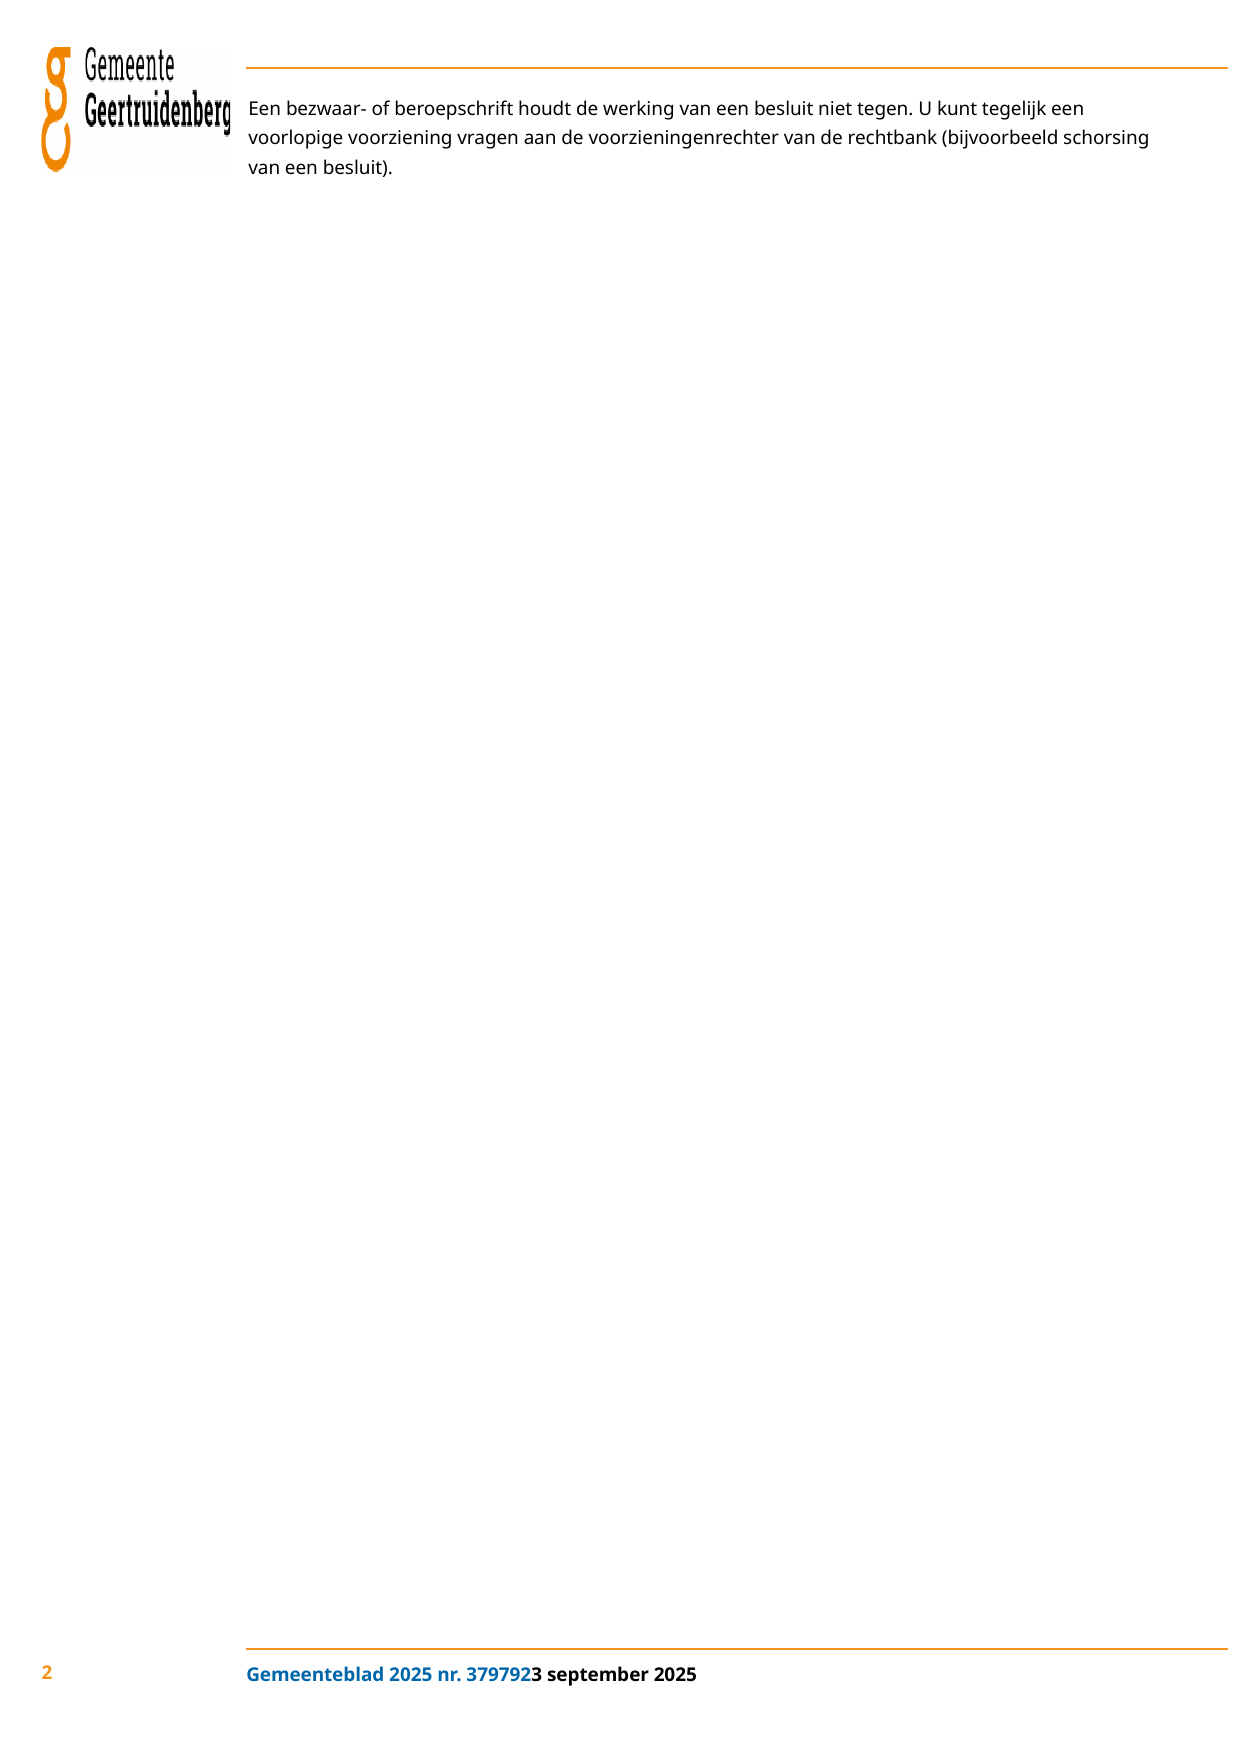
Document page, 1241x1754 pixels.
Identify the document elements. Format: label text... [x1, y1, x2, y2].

text Een bezwaar- of beroepschrift houdt de werking van een besluit niet tegen. U kunt tegelijk een voorlopige voorziening vragen aan de voorzieningenrechter van de rechtbank (bijvoorbeeld schorsing van een besluit). [248, 95, 1152, 180]
picture [41, 47, 231, 172]
